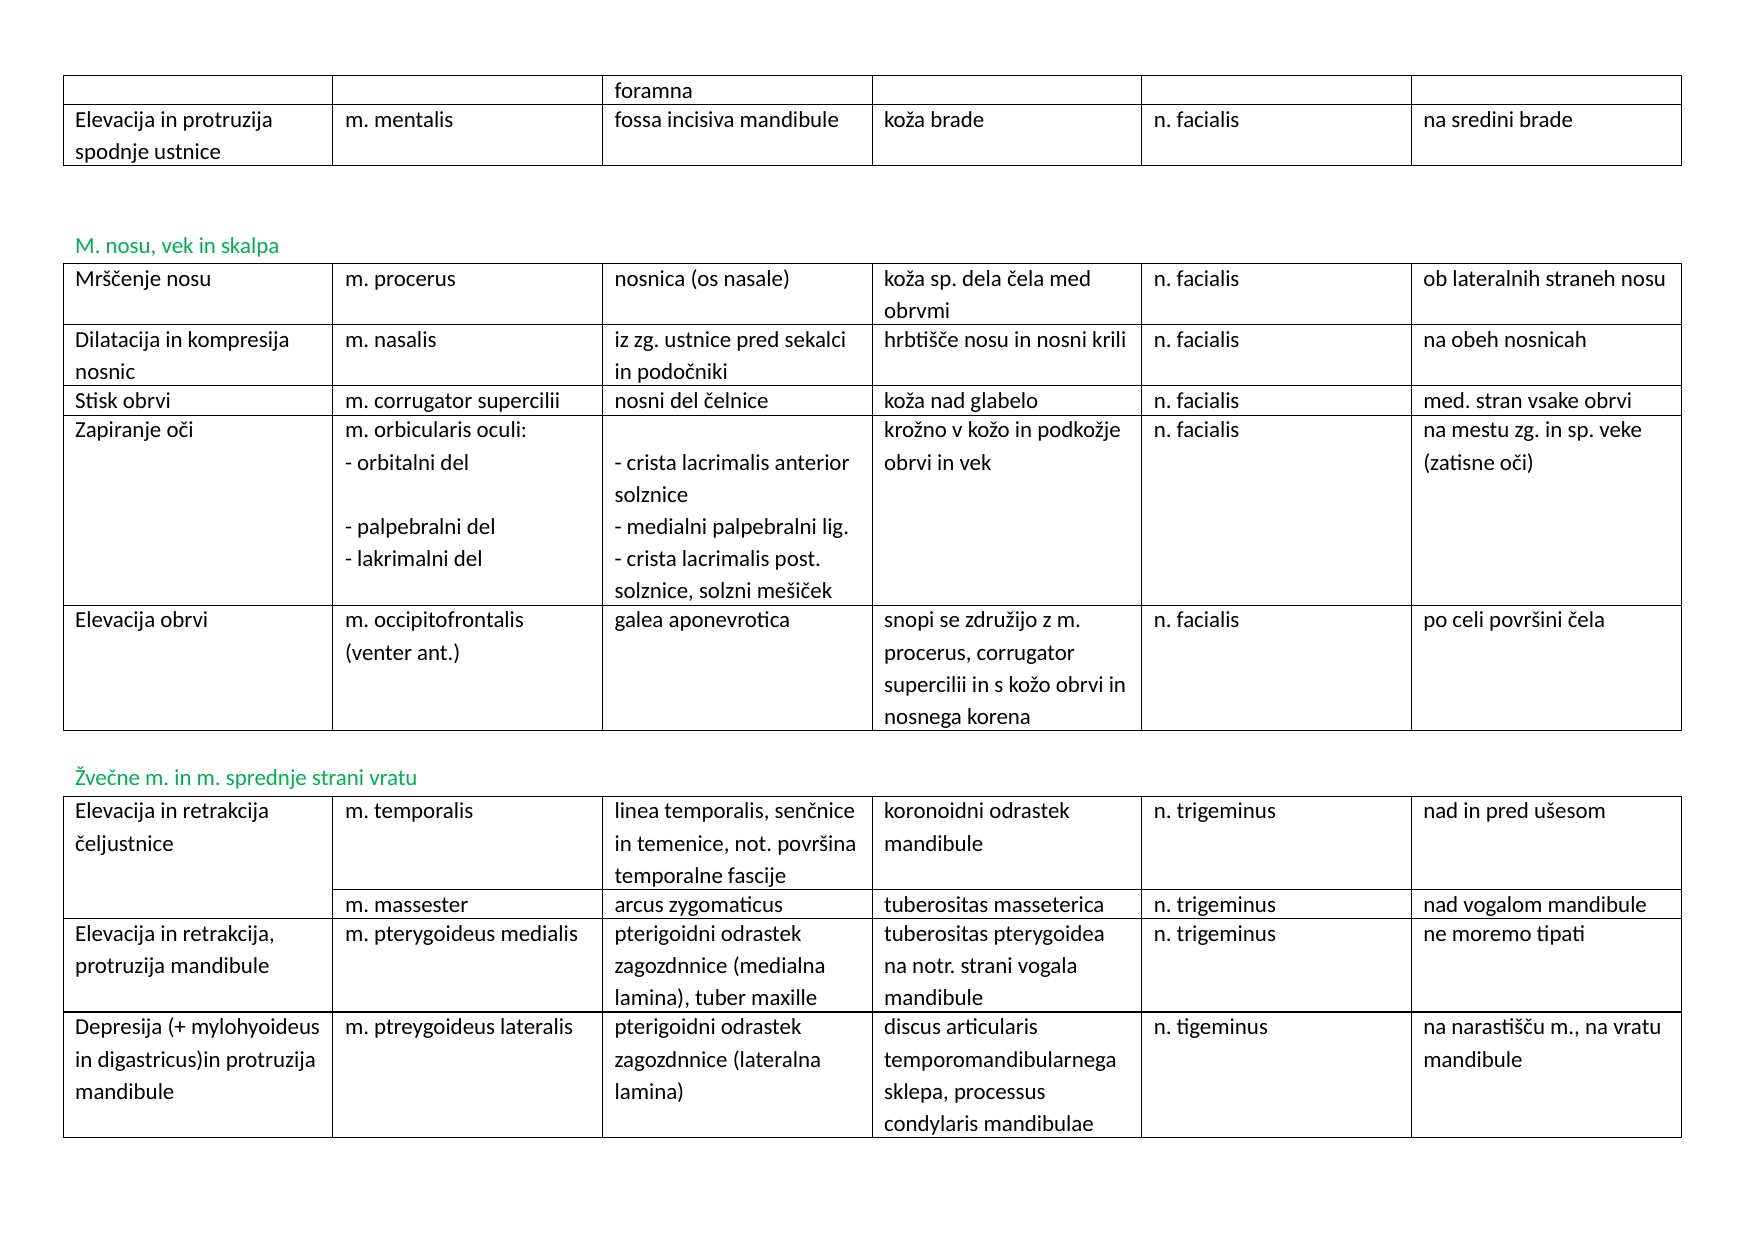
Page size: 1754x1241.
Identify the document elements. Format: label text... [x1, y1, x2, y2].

table_header Mrščenje nosu [64, 264, 332, 324]
table_cell tuberositas pterygoidea na notr. strani vogala mandibule [873, 919, 1141, 1011]
table_cell nad vogalom mandibule [1412, 890, 1681, 918]
table_cell n. trigeminus [1142, 890, 1411, 918]
table_header nad in pred ušesom [1412, 797, 1681, 889]
table_cell n. facialis [1142, 325, 1411, 385]
table_cell koža nad glabelo [873, 386, 1141, 414]
table_cell galea aponevrotica [603, 606, 872, 730]
table_cell n. facialis [1142, 606, 1411, 730]
table_cell n. trigeminus [1142, 919, 1411, 1011]
table_cell m. pterygoideus medialis [333, 919, 602, 1011]
table_cell [873, 76, 1141, 104]
table_cell pterigoidni odrastek zagozdnnice (lateralna lamina) [603, 1013, 872, 1137]
table_cell Elevacija in protruzija spodnje ustnice [64, 105, 332, 165]
text M. nosu, vek in skalpa [75, 231, 1679, 259]
table_cell Dilatacija in kompresija nosnic [64, 325, 332, 385]
table_header Elevacija in retrakcija čeljustnice [64, 797, 332, 918]
table_cell po celi površini čela [1412, 606, 1681, 730]
table_cell discus articularis temporomandibularnega sklepa, processus condylaris mandibulae [873, 1013, 1141, 1137]
table_cell med. stran vsake obrvi [1412, 386, 1681, 414]
table_cell m. ptreygoideus lateralis [333, 1013, 602, 1137]
table_header n. trigeminus [1142, 797, 1411, 889]
table_cell - crista lacrimalis anterior solznice - medialni palpebralni lig. - crista lacrimalis post. solznice, solzni mešiček [603, 416, 872, 604]
table_cell na sredini brade [1412, 105, 1681, 165]
table_cell m. massester [333, 890, 602, 918]
table_cell n. facialis [1142, 416, 1411, 604]
table_cell m. occipitofrontalis (venter ant.) [333, 606, 602, 730]
table_cell Elevacija in retrakcija, protruzija mandibule [64, 919, 332, 1011]
table_cell na narastišču m., na vratu mandibule [1412, 1013, 1681, 1137]
table_cell arcus zygomaticus [603, 890, 872, 918]
table_cell na obeh nosnicah [1412, 325, 1681, 385]
table_cell Elevacija obrvi [64, 606, 332, 730]
table_header linea temporalis, senčnice in temenice, not. površina temporalne fascije [603, 797, 872, 889]
table_cell tuberositas masseterica [873, 890, 1141, 918]
table_cell ne moremo tipati [1412, 919, 1681, 1011]
table_cell m. nasalis [333, 325, 602, 385]
table_header koža sp. dela čela med obrvmi [873, 264, 1141, 324]
table_cell foramna [603, 76, 872, 104]
table_cell m. orbicularis oculi: - orbitalni del - palpebralni del - lakrimalni del [333, 416, 602, 604]
table_cell iz zg. ustnice pred sekalci in podočniki [603, 325, 872, 385]
table_header ob lateralnih straneh nosu [1412, 264, 1681, 324]
table_header m. procerus [333, 264, 602, 324]
text Žvečne m. in m. sprednje strani vratu [75, 763, 1679, 791]
table_cell pterigoidni odrastek zagozdnnice (medialna lamina), tuber maxille [603, 919, 872, 1011]
table_cell [1412, 76, 1681, 104]
table_cell [333, 76, 602, 104]
table_cell nosni del čelnice [603, 386, 872, 414]
table_cell krožno v kožo in podkožje obrvi in vek [873, 416, 1141, 604]
table_cell Zapiranje oči [64, 416, 332, 604]
table_cell m. mentalis [333, 105, 602, 165]
table_cell n. facialis [1142, 105, 1411, 165]
table_cell koža brade [873, 105, 1141, 165]
table_cell [1142, 76, 1411, 104]
table_cell m. corrugator supercilii [333, 386, 602, 414]
table_header n. facialis [1142, 264, 1411, 324]
table_cell na mestu zg. in sp. veke (zatisne oči) [1412, 416, 1681, 604]
table_cell fossa incisiva mandibule [603, 105, 872, 165]
table_header koronoidni odrastek mandibule [873, 797, 1141, 889]
table_cell Depresija (+ mylohyoideus in digastricus)in protruzija mandibule [64, 1013, 332, 1137]
table_header m. temporalis [333, 797, 602, 889]
table_cell snopi se združijo z m. procerus, corrugator supercilii in s kožo obrvi in nosnega korena [873, 606, 1141, 730]
table_cell n. tigeminus [1142, 1013, 1411, 1137]
table_cell Stisk obrvi [64, 386, 332, 414]
table_cell [64, 76, 332, 104]
table_cell hrbtišče nosu in nosni krili [873, 325, 1141, 385]
table_cell n. facialis [1142, 386, 1411, 414]
table_header nosnica (os nasale) [603, 264, 872, 324]
